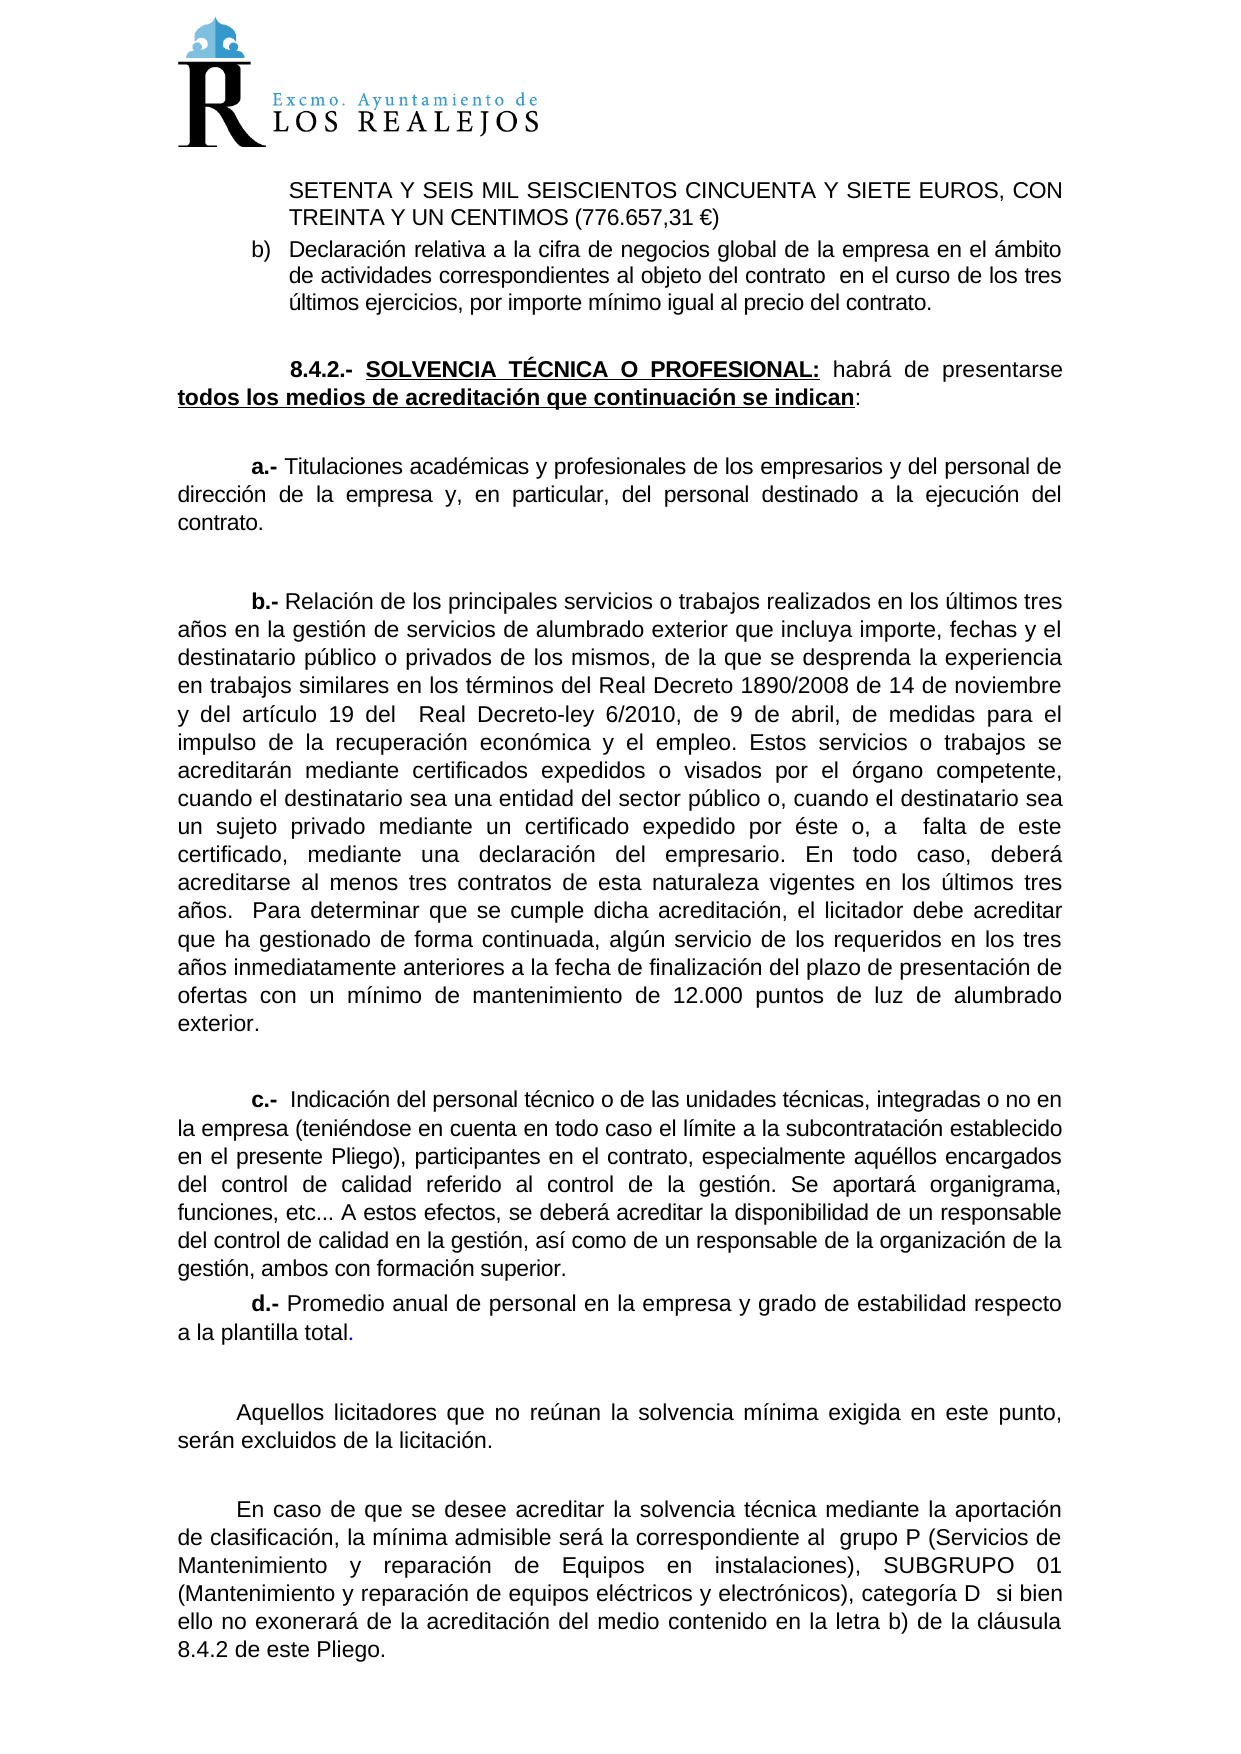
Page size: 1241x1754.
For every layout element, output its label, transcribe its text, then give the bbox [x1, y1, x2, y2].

list Declaración relativa a la cifra de negocios global de la empresa en el ámbito de actividades correspondientes al objeto del contrato en el curso de los tres últimos ejercicios, por importe mínimo igual al precio del contrato. [251, 236, 1063, 315]
text a.- Titulaciones académicas y profesionales de los empresarios y del personal de dirección de la empresa y, en particular, del personal destinado a la ejecución del contrato. [177, 453, 1063, 535]
list SETENTA Y SEIS MIL SEISCIENTOS CINCUENTA Y SIETE EUROS, CON TREINTA Y UN CENTIMOS (776.657,31 €) [251, 177, 1063, 230]
text 8.4.2.- SOLVENCIA TÉCNICA O PROFESIONAL: habrá de presentarse todos los medios de acreditación que continuación se indican: [177, 356, 1063, 410]
text En caso de que se desee acreditar la solvencia técnica mediante la aportación de clasificación, la mínima admisible será la correspondiente al grupo P (Servicios de Mantenimiento y reparación de Equipos en instalaciones), SUBGRUPO 01 (Mantenimiento y reparación de equipos eléctricos y electrónicos), categoría D si bien ello no exonerará de la acreditación del medio contenido en la letra b) de la cláusula 8.4.2 de este Pliego. [177, 1496, 1063, 1663]
text b.- Relación de los principales servicios o trabajos realizados en los últimos tres años en la gestión de servicios de alumbrado exterior que incluya importe, fechas y el destinatario público o privados de los mismos, de la que se desprenda la experiencia en trabajos similares en los términos del Real Decreto 1890/2008 de 14 de noviembre y del artículo 19 del Real Decreto-ley 6/2010, de 9 de abril, de medidas para el impulso de la recuperación económica y el empleo. Estos servicios o trabajos se acreditarán mediante certificados expedidos o visados por el órgano competente, cuando el destinatario sea una entidad del sector público o, cuando el destinatario sea un sujeto privado mediante un certificado expedido por éste o, a falta de este certificado, mediante una declaración del empresario. En todo caso, deberá acreditarse al menos tres contratos de esta naturaleza vigentes en los últimos tres años. Para determinar que se cumple dicha acreditación, el licitador debe acreditar que ha gestionado de forma continuada, algún servicio de los requeridos en los tres años inmediatamente anteriores a la fecha de finalización del plazo de presentación de ofertas con un mínimo de mantenimiento de 12.000 puntos de luz de alumbrado exterior. [177, 588, 1063, 1036]
text c.- Indicación del personal técnico o de las unidades técnicas, integradas o no en la empresa (teniéndose en cuenta en todo caso el límite a la subcontratación establecido en el presente Pliego), participantes en el contrato, especialmente aquéllos encargados del control de calidad referido al control de la gestión. Se aportará organigrama, funciones, etc... A estos efectos, se deberá acreditar la disponibilidad de un responsable del control de calidad en la gestión, así como de un responsable de la organización de la gestión, ambos con formación superior. [177, 1086, 1063, 1282]
text d.- Promedio anual de personal en la empresa y grado de estabilidad respecto a la plantilla total. [177, 1289, 1063, 1346]
text Aquellos licitadores que no reúnan la solvencia mínima exigida en este punto, serán excluidos de la licitación. [177, 1399, 1063, 1453]
